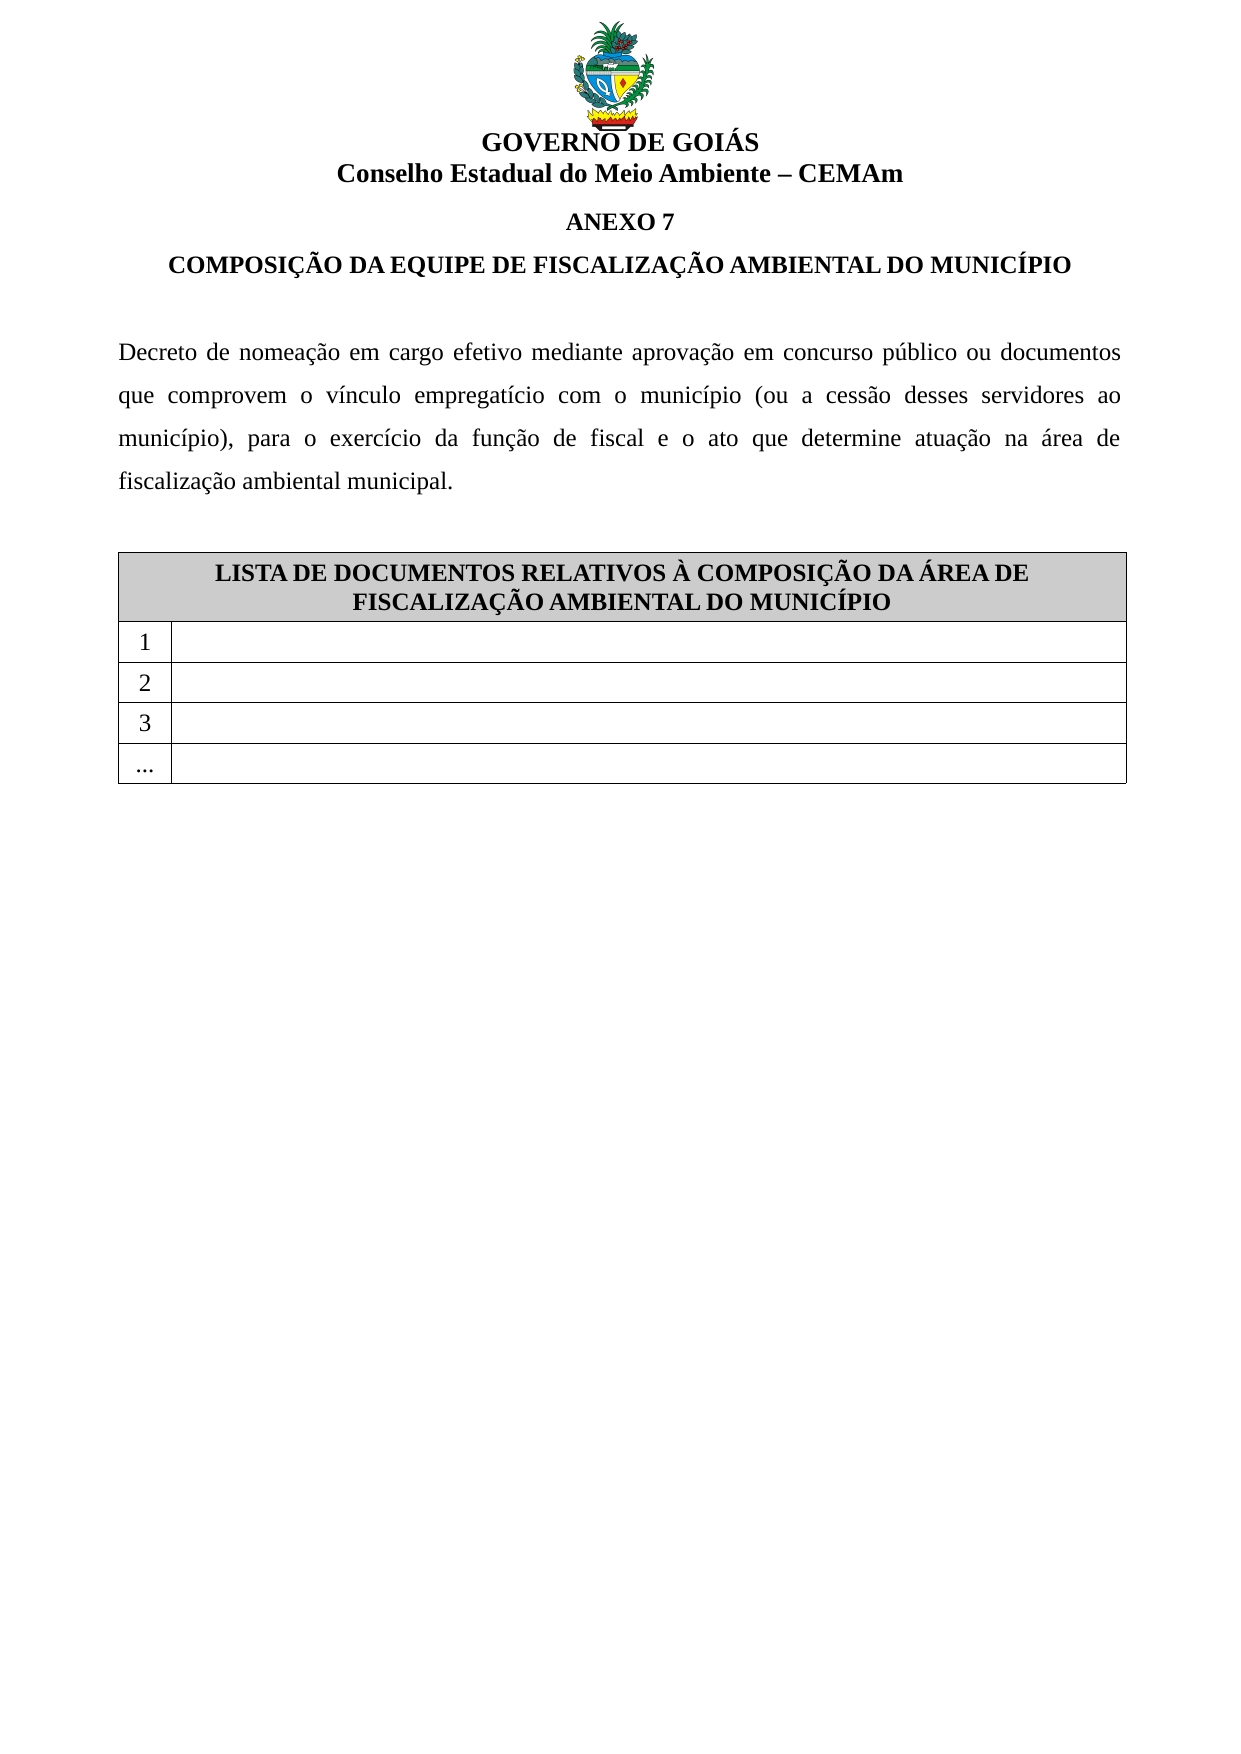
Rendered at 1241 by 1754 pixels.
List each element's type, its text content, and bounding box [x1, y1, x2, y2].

text COMPOSIÇÃO DA EQUIPE DE FISCALIZAÇÃO AMBIENTAL DO MUNICÍPIO [118, 250, 1122, 279]
table_cell [172, 744, 1126, 783]
list Decreto de nomeação em cargo efetivo mediante aprovação em concurso público ou documentos que comprovem o vínculo empregatício com o município (ou a cessão desses servidores ao município), para o exercício da função de fiscal e o ato que determine atuação na área de fiscalização ambiental municipal. [118, 337, 1122, 495]
table_cell 1 [119, 622, 171, 662]
table_cell 2 [119, 663, 171, 702]
table_cell [172, 703, 1126, 743]
table_cell 3 [119, 703, 171, 743]
table_cell ... [119, 744, 171, 783]
list ANEXO 7 [118, 207, 1122, 236]
picture [573, 21, 654, 131]
table_header LISTA DE DOCUMENTOS RELATIVOS À COMPOSIÇÃO DA ÁREA DE FISCALIZAÇÃO AMBIENTAL DO MUNICÍPIO [119, 553, 1126, 621]
table_cell [172, 622, 1126, 662]
table_cell [172, 663, 1126, 702]
